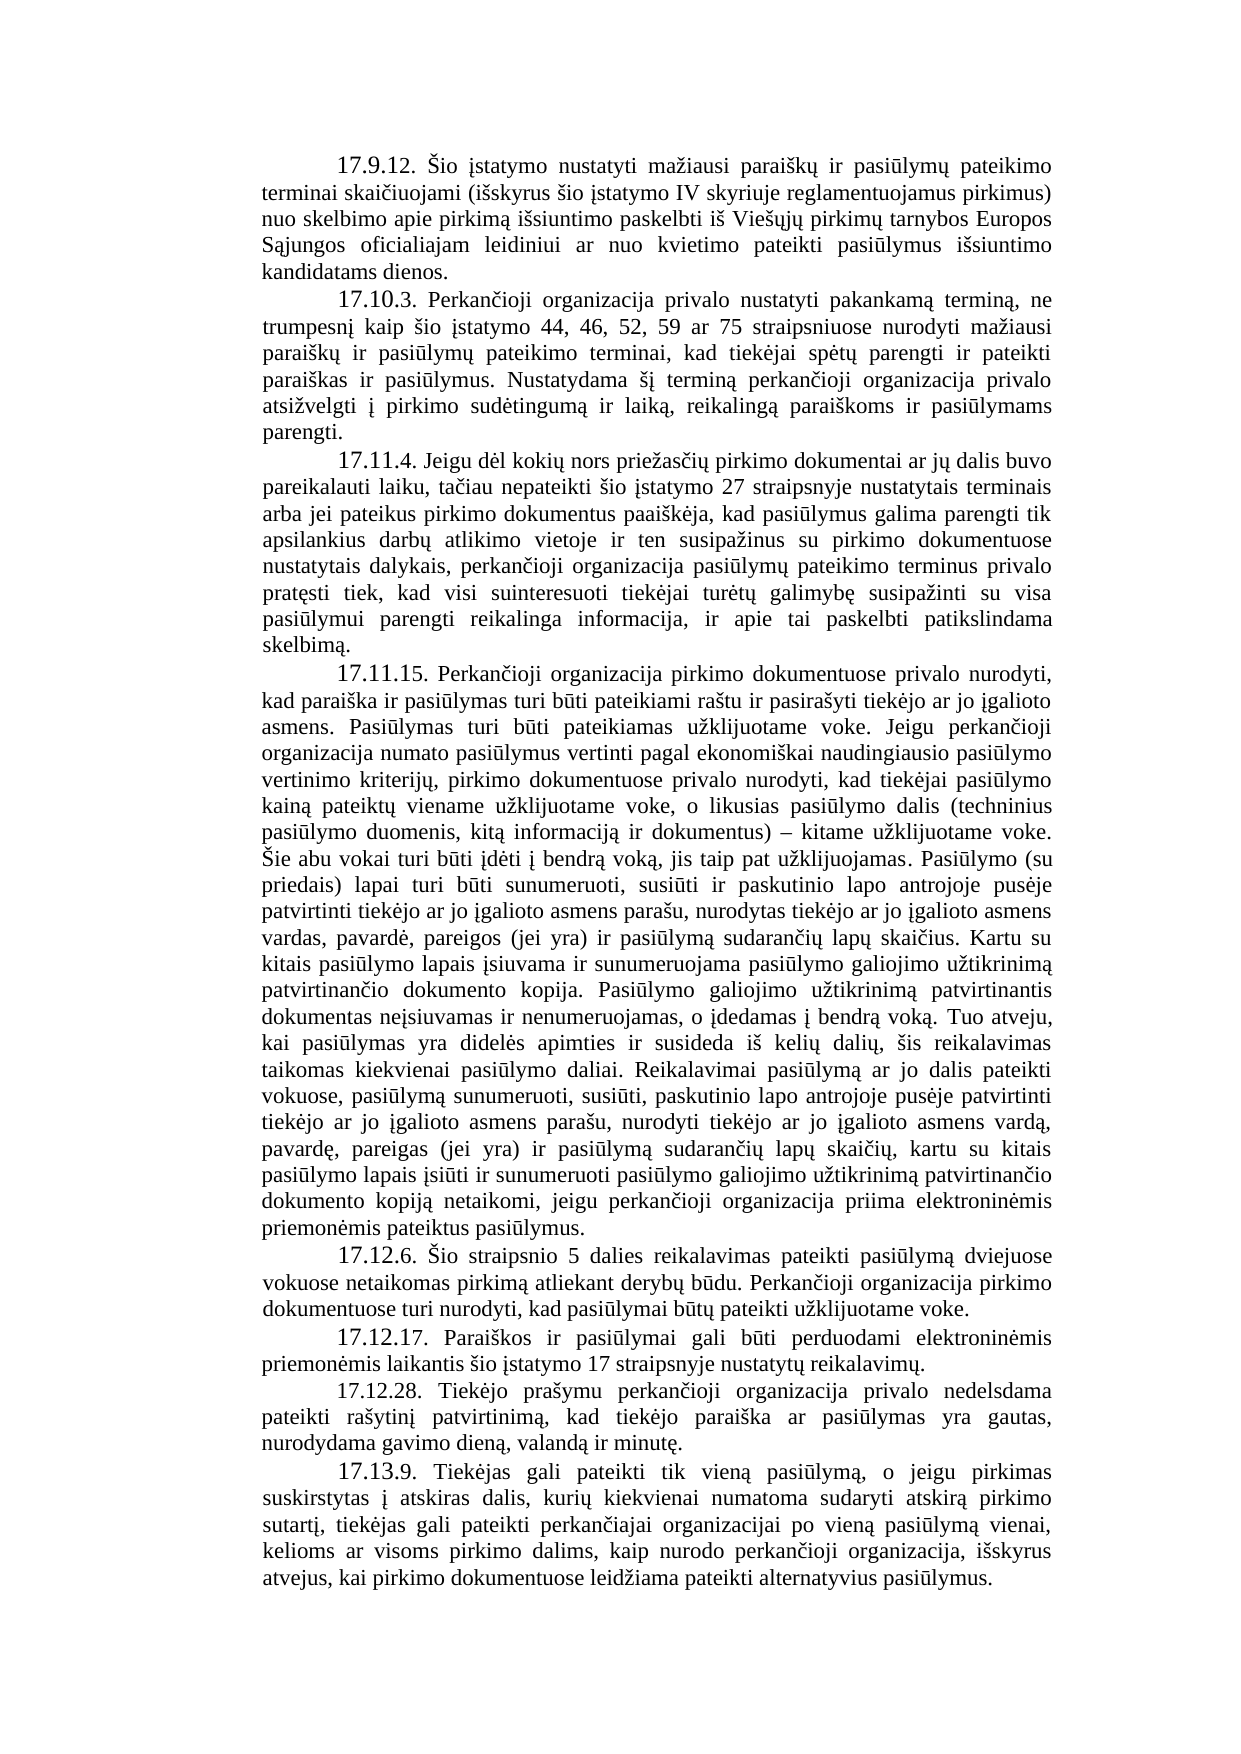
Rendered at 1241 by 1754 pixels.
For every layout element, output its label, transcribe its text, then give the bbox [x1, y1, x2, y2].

subtitle 6. Šio straipsnio 5 dalies reikalavimas pateikti pasiūlymą dviejuose vokuose netaikomas pirkimą atliekant derybų būdu. Perkančioji organizacija pirkimo dokumentuose turi nurodyti, kad pasiūlymai būtų pateikti užklijuotame voke. [187, 1240, 1053, 1322]
subtitle 4. Jeigu dėl kokių nors priežasčių pirkimo dokumentai ar jų dalis buvo pareikalauti laiku, tačiau nepateikti šio įstatymo 27 straipsnyje nustatytais terminais arba jei pateikus pirkimo dokumentus paaiškėja, kad pasiūlymus galima parengti tik apsilankius darbų atlikimo vietoje ir ten susipažinus su pirkimo dokumentuose nustatytais dalykais, perkančioji organizacija pasiūlymų pateikimo terminus privalo pratęsti tiek, kad visi suinteresuoti tiekėjai turėtų galimybę susipažinti su visa pasiūlymui parengti reikalinga informacija, ir apie tai paskelbti patikslindama skelbimą. [187, 445, 1053, 658]
subtitle 7. Paraiškos ir pasiūlymai gali būti perduodami elektroninėmis priemonėmis laikantis šio įstatymo 17 straipsnyje nustatytų reikalavimų. [187, 1322, 1053, 1377]
subtitle 3. Perkančioji organizacija privalo nustatyti pakankamą terminą, ne trumpesnį kaip šio įstatymo 44, 46, 52, 59 ar 75 straipsniuose nurodyti mažiausi paraiškų ir pasiūlymų pateikimo terminai, kad tiekėjai spėtų parengti ir pateikti paraiškas ir pasiūlymus. Nustatydama šį terminą perkančioji organizacija privalo atsižvelgti į pirkimo sudėtingumą ir laiką, reikalingą paraiškoms ir pasiūlymams parengti. [187, 284, 1053, 445]
subtitle 2. Šio įstatymo nustatyti mažiausi paraiškų ir pasiūlymų pateikimo terminai skaičiuojami (išskyrus šio įstatymo IV skyriuje reglamentuojamus pirkimus) nuo skelbimo apie pirkimą išsiuntimo paskelbti iš Viešųjų pirkimų tarnybos Europos Sąjungos oficialiajam leidiniui ar nuo kvietimo pateikti pasiūlymus išsiuntimo kandidatams dienos. [187, 150, 1053, 284]
subtitle 5. Perkančioji organizacija pirkimo dokumentuose privalo nurodyti, kad paraiška ir pasiūlymas turi būti pateikiami raštu ir pasirašyti tiekėjo ar jo įgalioto asmens. Pasiūlymas turi būti pateikiamas užklijuotame voke. Jeigu perkančioji organizacija numato pasiūlymus vertinti pagal ekonomiškai naudingiausio pasiūlymo vertinimo kriterijų, pirkimo dokumentuose privalo nurodyti, kad tiekėjai pasiūlymo kainą pateiktų viename užklijuotame voke, o likusias pasiūlymo dalis (techninius pasiūlymo duomenis, kitą informaciją ir dokumentus) – kitame užklijuotame voke. Šie abu vokai turi būti įdėti į bendrą voką, jis taip pat užklijuojamas. Pasiūlymo (su priedais) lapai turi būti sunumeruoti, susiūti ir paskutinio lapo antrojoje pusėje patvirtinti tiekėjo ar jo įgalioto asmens parašu, nurodytas tiekėjo ar jo įgalioto asmens vardas, pavardė, pareigos (jei yra) ir pasiūlymą sudarančių lapų skaičius. Kartu su kitais pasiūlymo lapais įsiuvama ir sunumeruojama pasiūlymo galiojimo užtikrinimą patvirtinančio dokumento kopija. Pasiūlymo galiojimo užtikrinimą patvirtinantis dokumentas neįsiuvamas ir nenumeruojamas, o įdedamas į bendrą voką. Tuo atveju, kai pasiūlymas yra didelės apimties ir susideda iš kelių dalių, šis reikalavimas taikomas kiekvienai pasiūlymo daliai. Reikalavimai pasiūlymą ar jo dalis pateikti vokuose, pasiūlymą sunumeruoti, susiūti, paskutinio lapo antrojoje pusėje patvirtinti tiekėjo ar jo įgalioto asmens parašu, nurodyti tiekėjo ar jo įgalioto asmens vardą, pavardę, pareigas (jei yra) ir pasiūlymą sudarančių lapų skaičių, kartu su kitais pasiūlymo lapais įsiūti ir sunumeruoti pasiūlymo galiojimo užtikrinimą patvirtinančio dokumento kopiją netaikomi, jeigu perkančioji organizacija priima elektroninėmis priemonėmis pateiktus pasiūlymus. [187, 658, 1053, 1240]
subtitle 9. Tiekėjas gali pateikti tik vieną pasiūlymą, o jeigu pirkimas suskirstytas į atskiras dalis, kurių kiekvienai numatoma sudaryti atskirą pirkimo sutartį, tiekėjas gali pateikti perkančiajai organizacijai po vieną pasiūlymą vienai, kelioms ar visoms pirkimo dalims, kaip nurodo perkančioji organizacija, išskyrus atvejus, kai pirkimo dokumentuose leidžiama pateikti alternatyvius pasiūlymus. [187, 1456, 1053, 1590]
subtitle 8. Tiekėjo prašymu perkančioji organizacija privalo nedelsdama pateikti rašytinį patvirtinimą, kad tiekėjo paraiška ar pasiūlymas yra gautas, nurodydama gavimo dieną, valandą ir minutę. [187, 1377, 1053, 1456]
